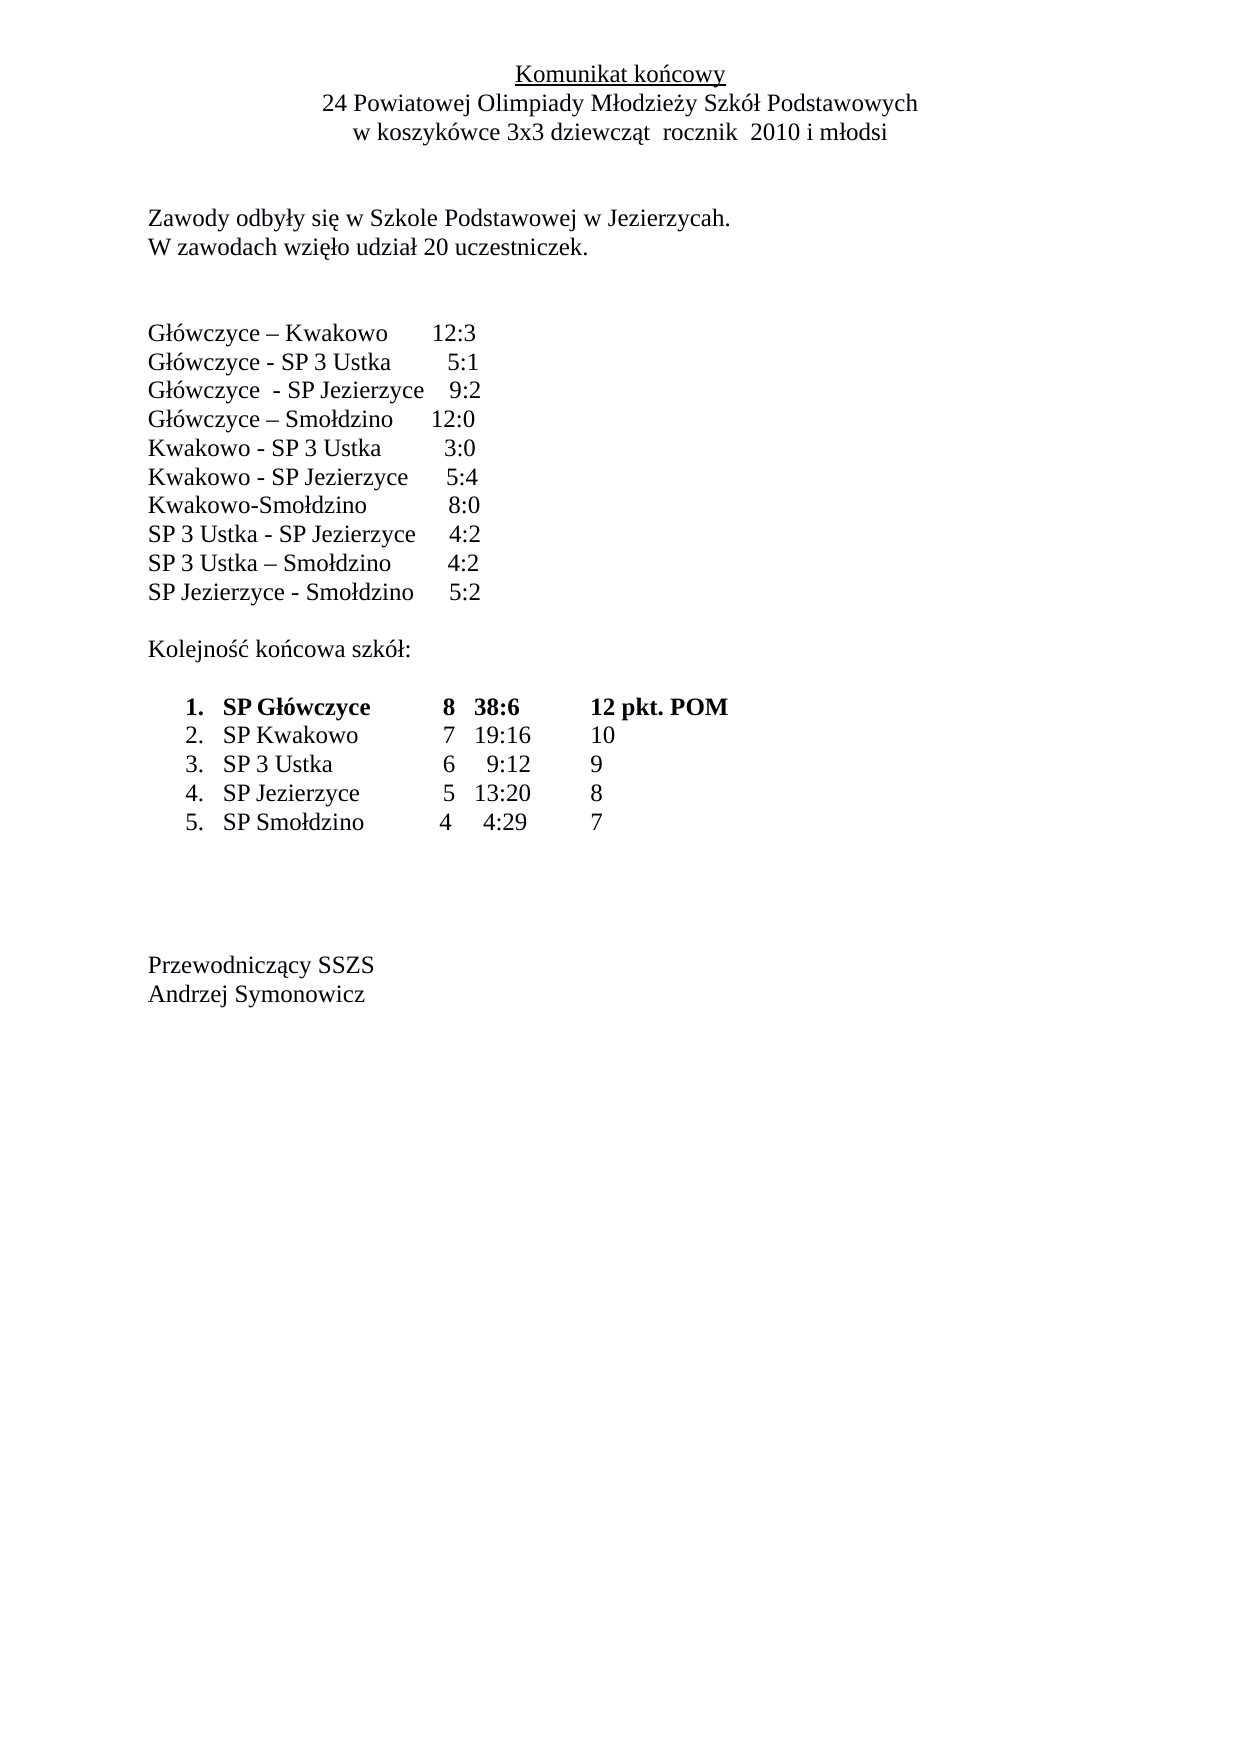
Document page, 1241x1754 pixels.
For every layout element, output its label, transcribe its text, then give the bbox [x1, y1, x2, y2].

text Kolejność końcowa szkół: [148, 634, 1093, 663]
list SP Smołdzino 4 4:29 7 [185, 807, 1093, 835]
text Kwakowo - SP 3 Ustka 3:0 [148, 433, 1093, 462]
list Andrzej Symonowicz [148, 979, 1093, 1008]
text Główczyce - SP 3 Ustka 5:1 [148, 347, 1093, 375]
text Główczyce – Kwakowo 12:3 [148, 318, 1093, 347]
text Kwakowo-Smołdzino 8:0 [148, 490, 1093, 519]
text Komunikat końcowy [148, 59, 1093, 88]
list SP 3 Ustka 6 9:12 9 [185, 749, 1093, 778]
text 24 Powiatowej Olimpiady Młodzieży Szkół Podstawowych [148, 88, 1093, 117]
text SP 3 Ustka - SP Jezierzyce 4:2 [148, 519, 1093, 548]
text W zawodach wzięło udział 20 uczestniczek. [148, 232, 1093, 260]
list SP Jezierzyce 5 13:20 8 [185, 778, 1093, 807]
text Główczyce – Smołdzino 12:0 [148, 404, 1093, 433]
text Zawody odbyły się w Szkole Podstawowej w Jezierzycah. [148, 203, 1093, 232]
text Główczyce - SP Jezierzyce 9:2 [148, 375, 1093, 404]
text Kwakowo - SP Jezierzyce 5:4 [148, 462, 1093, 490]
list SP Główczyce 8 38:6 12 pkt. POM [185, 692, 1093, 720]
text w koszykówce 3x3 dziewcząt rocznik 2010 i młodsi [148, 117, 1093, 145]
list SP Kwakowo 7 19:16 10 [185, 720, 1093, 749]
list Przewodniczący SSZS [148, 950, 1093, 979]
text SP Jezierzyce - Smołdzino 5:2 [148, 577, 1093, 605]
text SP 3 Ustka – Smołdzino 4:2 [148, 548, 1093, 577]
